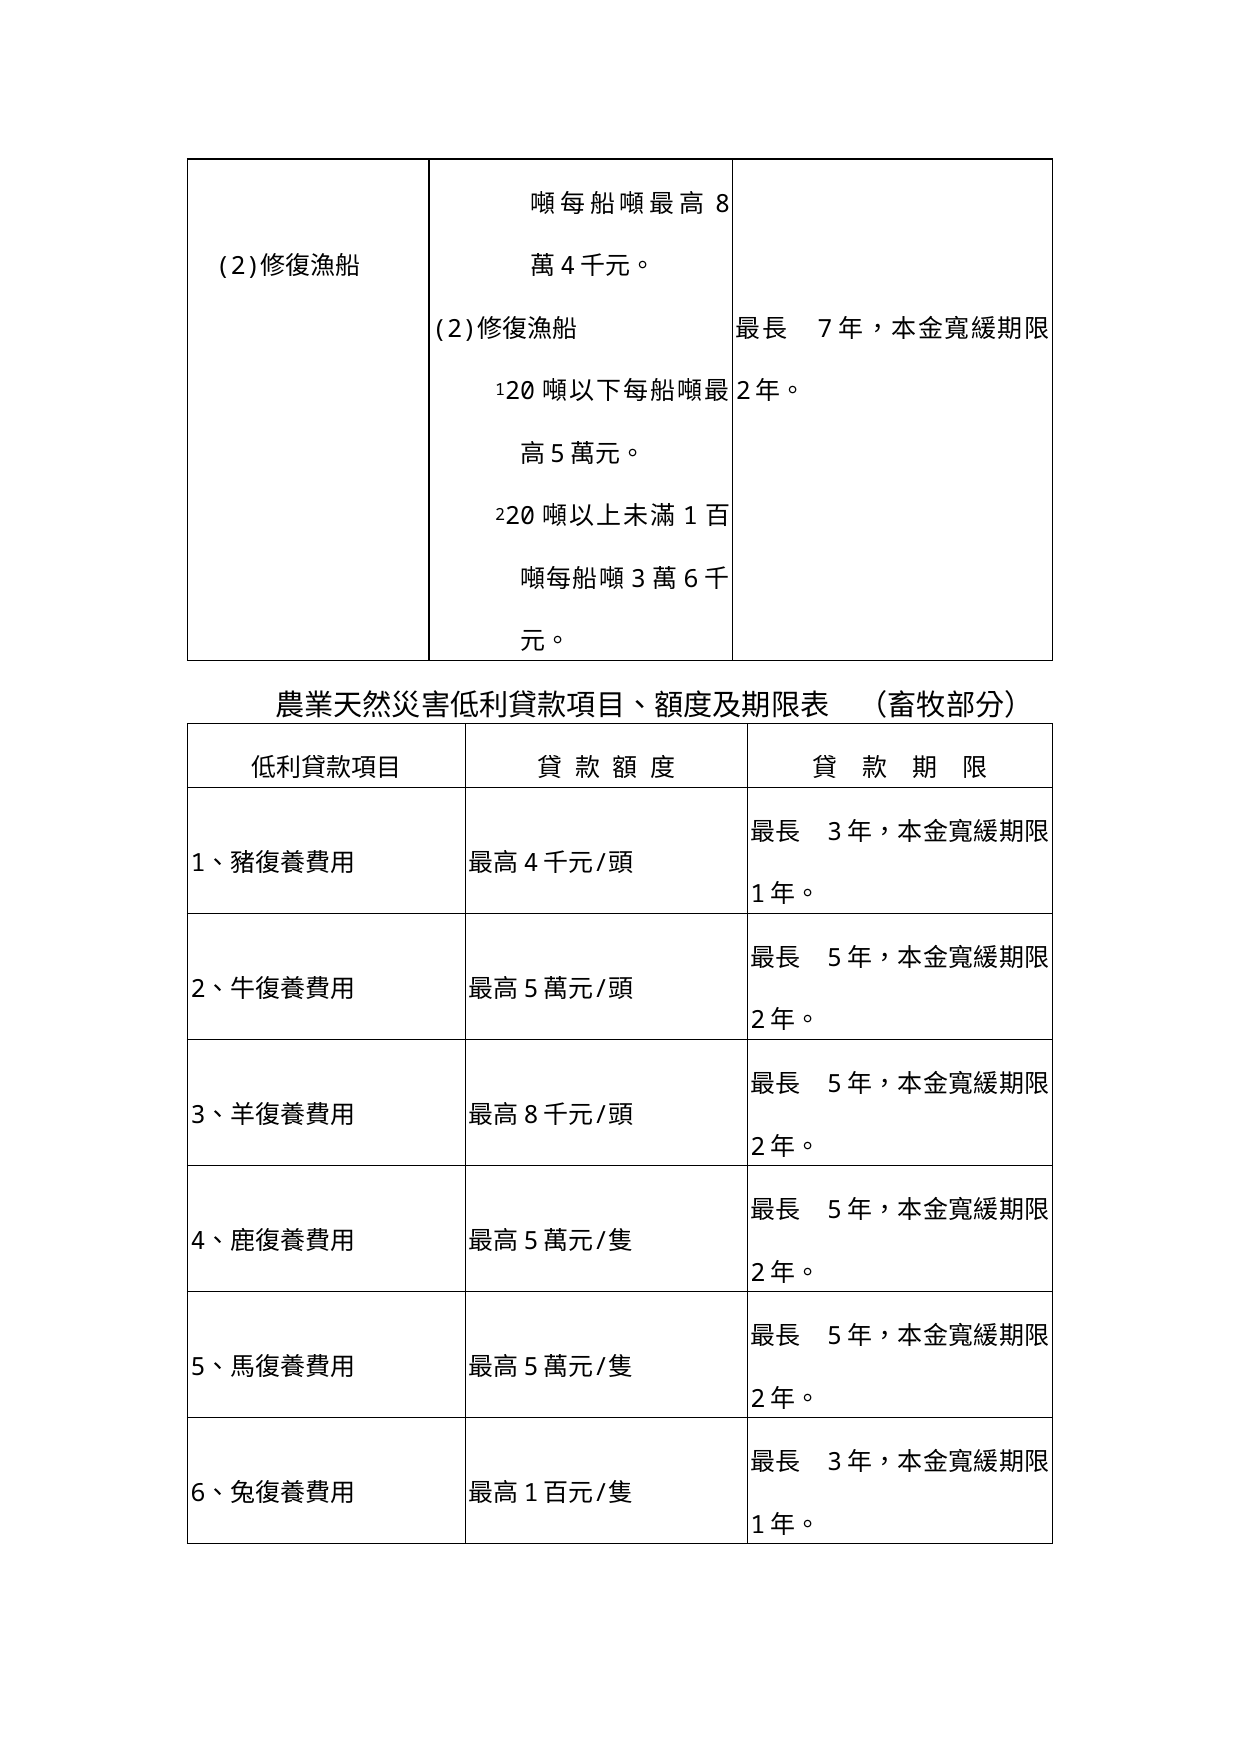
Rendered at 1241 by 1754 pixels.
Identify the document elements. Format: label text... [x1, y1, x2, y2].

table_cell 最長 5年，本金寬緩期限2年。 [748, 1292, 1052, 1417]
table_cell 最長 5年，本金寬緩期限2年。 [748, 1166, 1052, 1291]
table_cell 4、鹿復養費用 [188, 1166, 465, 1291]
text 農業天然災害低利貸款項目、額度及期限表 （畜牧部分） [187, 661, 1053, 723]
table_cell 3、羊復養費用 [188, 1040, 465, 1165]
table_cell 最高5萬元/隻 [466, 1292, 747, 1417]
table_header 貸 款 期 限 [748, 724, 1052, 787]
table_cell (2)修復漁船 [188, 160, 428, 660]
table_cell 最高1百元/隻 [466, 1418, 747, 1543]
table_cell 最高4千元/頭 [466, 788, 747, 913]
table_cell 最長 7年，本金寬緩期限2年。 [733, 160, 1052, 660]
table_cell 最長 3年，本金寬緩期限1年。 [748, 1418, 1052, 1543]
table_cell 最長 5年，本金寬緩期限2年。 [748, 1040, 1052, 1165]
table_cell 最長 5年，本金寬緩期限2年。 [748, 914, 1052, 1039]
table_cell 5、馬復養費用 [188, 1292, 465, 1417]
table_cell 噸每船噸最高8萬4千元。 (2)修復漁船 120噸以下每船噸最高5萬元。 220噸以上未滿1百噸每船噸3萬6千元。 [430, 160, 732, 660]
table_cell 2、牛復養費用 [188, 914, 465, 1039]
table_cell 6、兔復養費用 [188, 1418, 465, 1543]
table_cell 1、豬復養費用 [188, 788, 465, 913]
table_cell 最高5萬元/隻 [466, 1166, 747, 1291]
table_cell 最高8千元/頭 [466, 1040, 747, 1165]
table_cell 最高5萬元/頭 [466, 914, 747, 1039]
table_header 貸 款 額 度 [466, 724, 747, 787]
table_header 低利貸款項目 [188, 724, 465, 787]
table_cell 最長 3年，本金寬緩期限1年。 [748, 788, 1052, 913]
